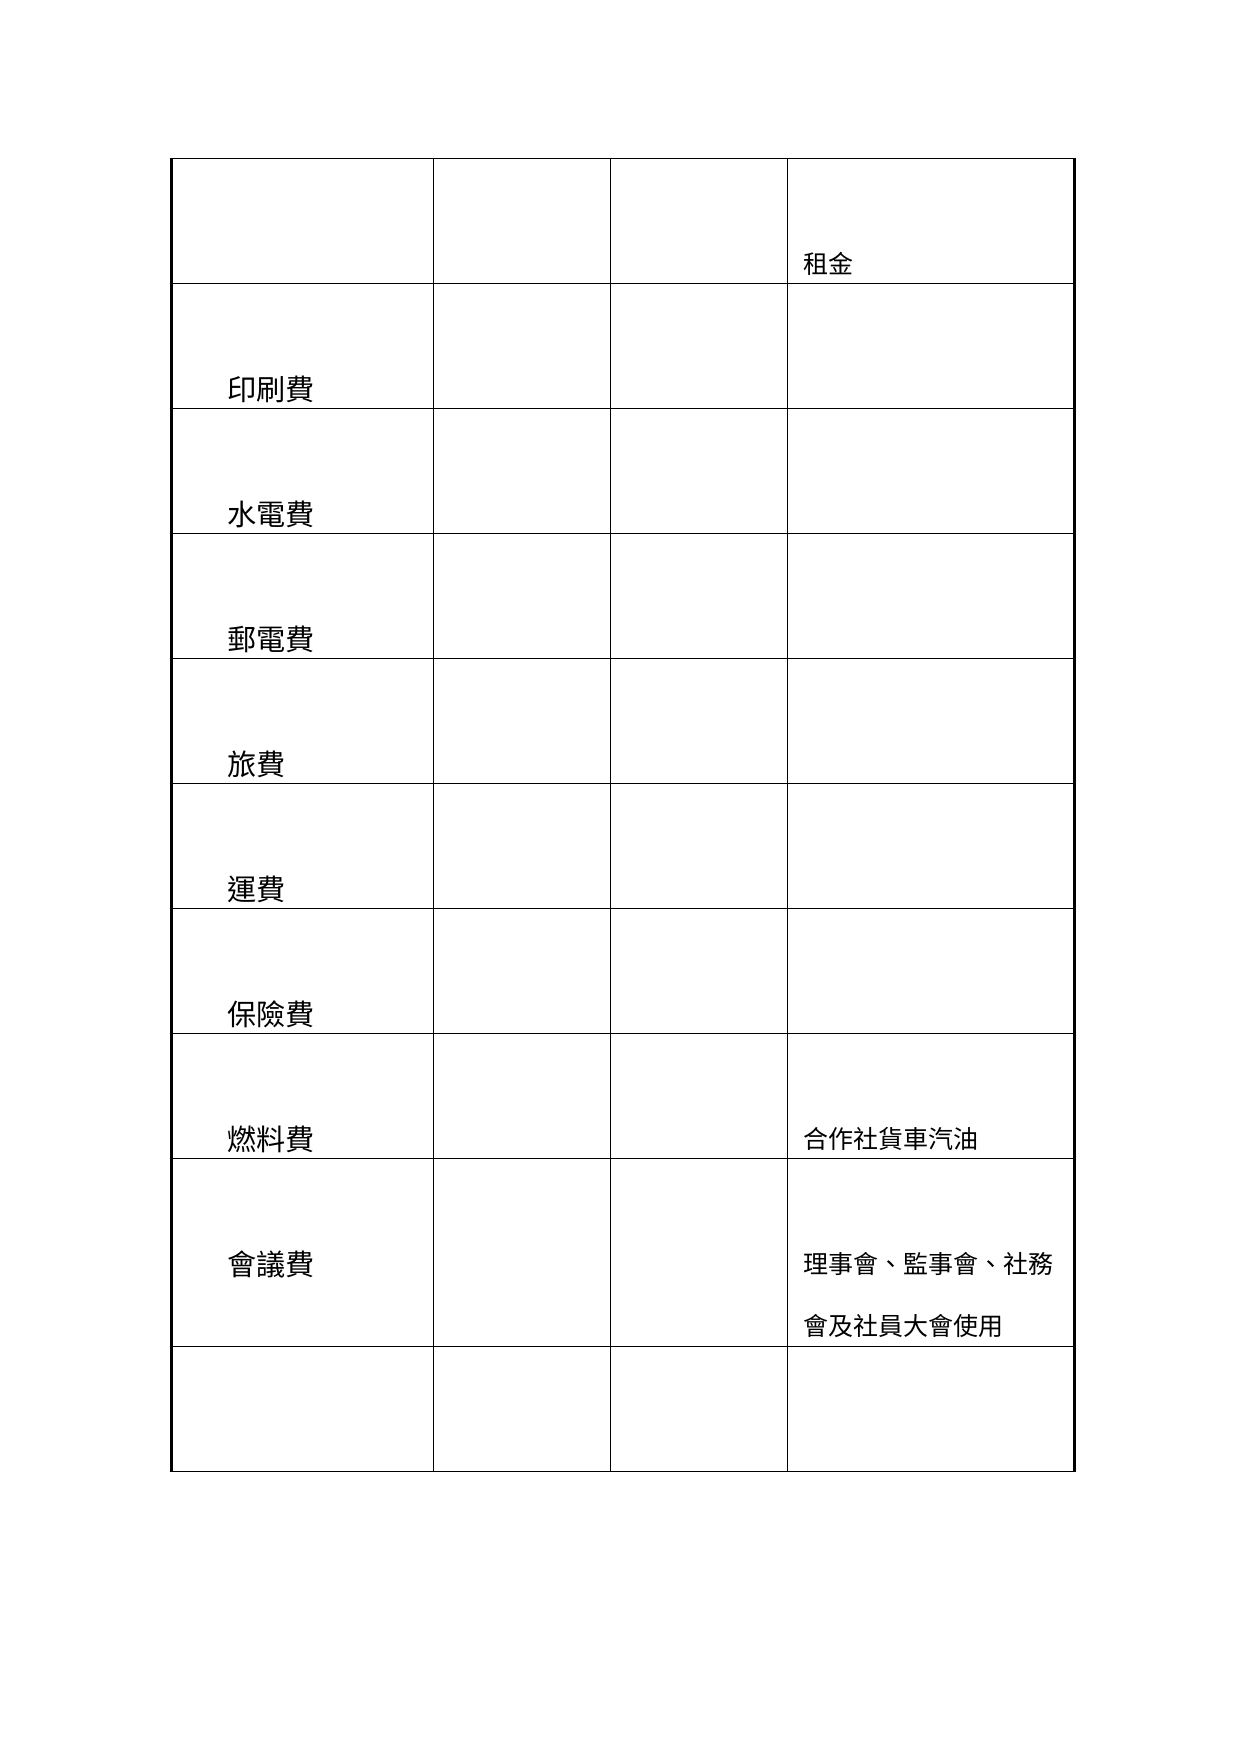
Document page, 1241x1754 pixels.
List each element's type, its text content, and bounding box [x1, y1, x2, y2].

table_cell [434, 409, 610, 533]
table_cell [611, 1034, 787, 1158]
table_cell 旅費 [173, 659, 433, 783]
table_cell 運費 [173, 784, 433, 908]
table_cell [611, 784, 787, 908]
table_cell [173, 1347, 433, 1471]
table_cell [788, 1347, 1073, 1471]
table_cell 租金 [788, 159, 1073, 283]
table_cell [434, 1347, 610, 1471]
table_cell 保險費 [173, 909, 433, 1033]
table_cell [611, 159, 787, 283]
table_cell [434, 784, 610, 908]
table_cell 合作社貨車汽油 [788, 1034, 1073, 1158]
table_cell [611, 909, 787, 1033]
table_cell 燃料費 [173, 1034, 433, 1158]
table_cell [611, 534, 787, 658]
table_cell [434, 909, 610, 1033]
table_cell [434, 1159, 610, 1346]
table_cell 水電費 [173, 409, 433, 533]
table_cell [788, 909, 1073, 1033]
table_cell [611, 659, 787, 783]
table_cell [434, 1034, 610, 1158]
table_cell [173, 159, 433, 283]
table_cell [788, 659, 1073, 783]
table_cell [434, 534, 610, 658]
table_cell [434, 159, 610, 283]
table_cell [434, 284, 610, 408]
table_cell [788, 784, 1073, 908]
table_cell 會議費 [173, 1159, 433, 1346]
table_cell [434, 659, 610, 783]
table_cell 理事會、監事會、社務會及社員大會使用 [788, 1159, 1073, 1346]
table_cell [611, 1347, 787, 1471]
table_cell [788, 409, 1073, 533]
table_cell 郵電費 [173, 534, 433, 658]
table_cell [788, 284, 1073, 408]
table_cell 印刷費 [173, 284, 433, 408]
table_cell [611, 284, 787, 408]
table_cell [611, 409, 787, 533]
table_cell [611, 1159, 787, 1346]
table_cell [788, 534, 1073, 658]
